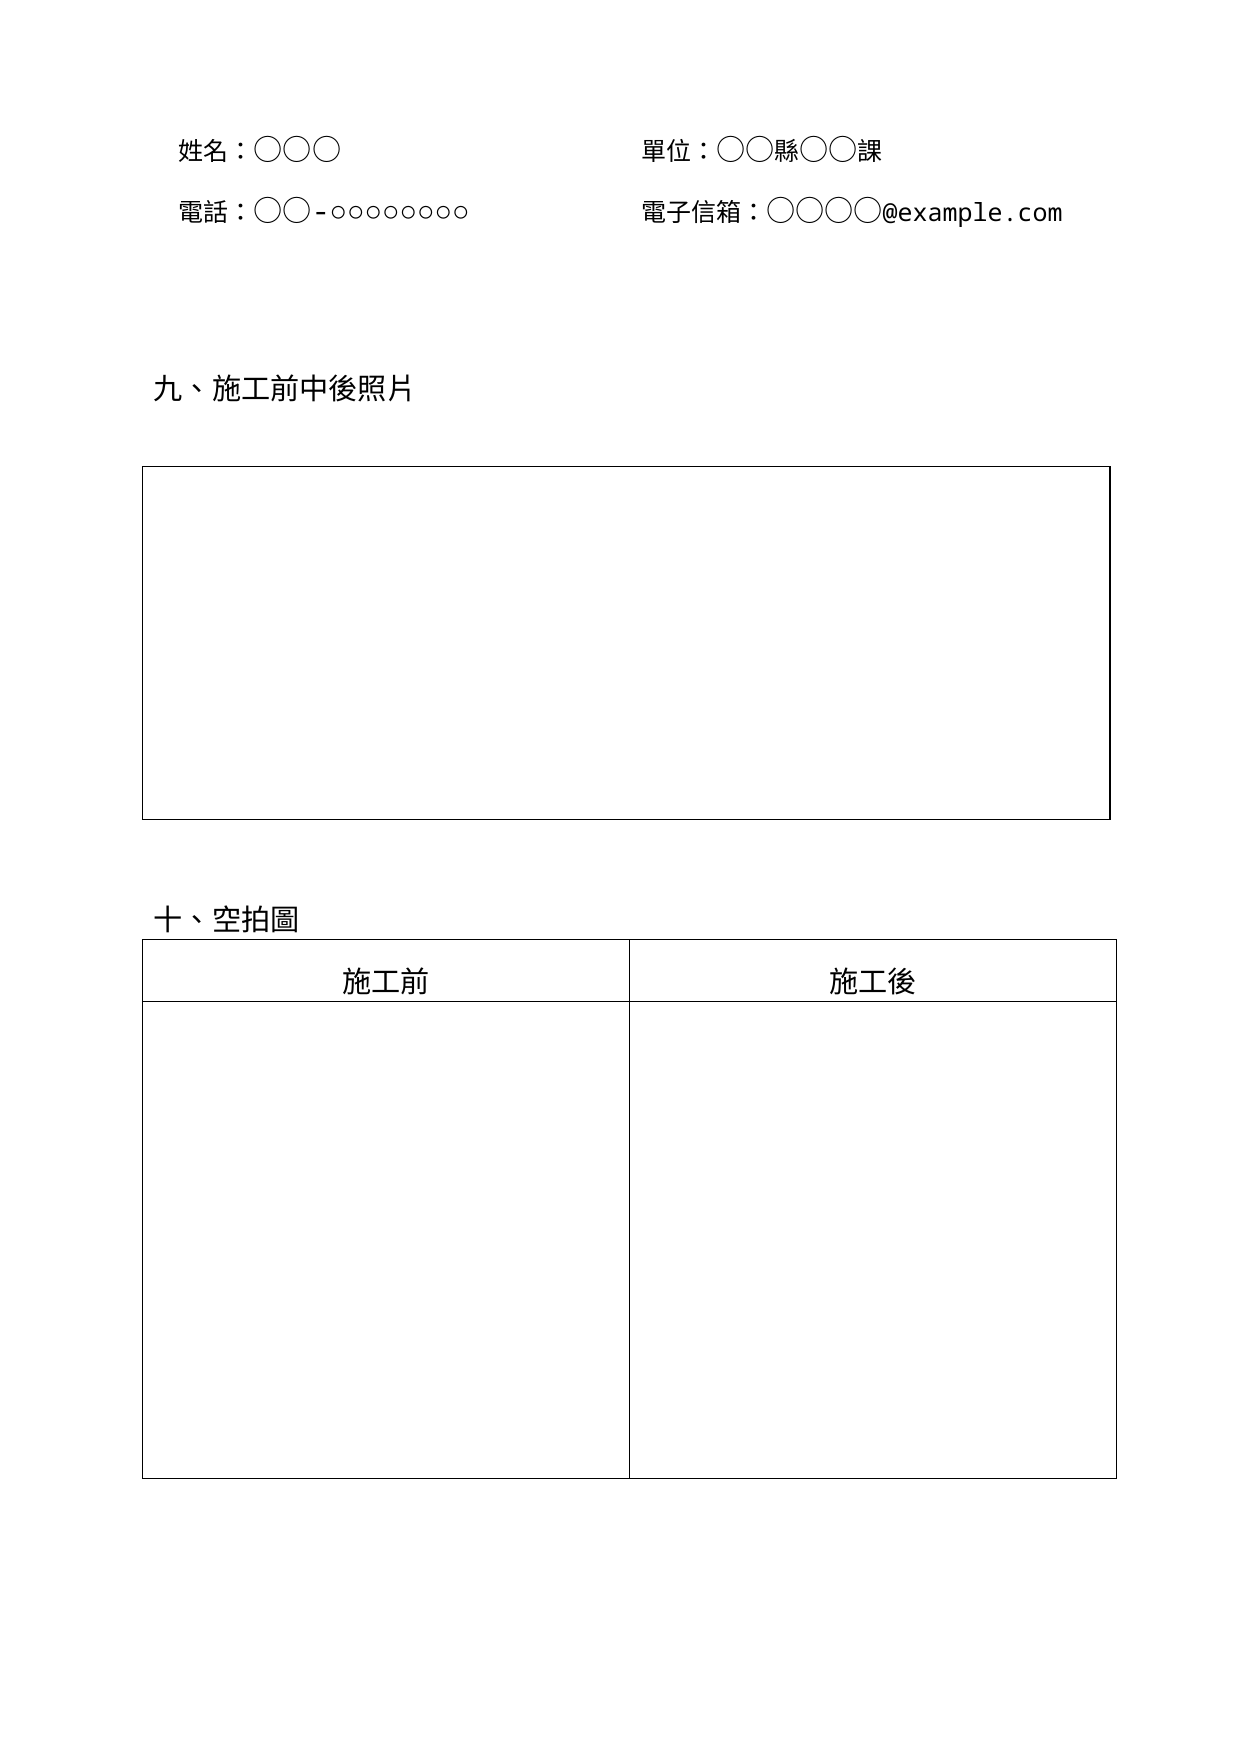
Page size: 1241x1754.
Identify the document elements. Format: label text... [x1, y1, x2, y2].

table_cell 電子信箱：○○○○@example.com [630, 169, 1117, 230]
table_header 單位：○○縣○○課 [630, 108, 1117, 169]
table_cell [143, 1002, 629, 1478]
table_header 施工前 [143, 940, 629, 1001]
table_header 姓名：○○○ [142, 108, 629, 169]
table_header 施工後 [630, 940, 1116, 1001]
table_cell [630, 1002, 1116, 1478]
table_header [143, 467, 1109, 818]
text 十、空拍圖 [153, 897, 1122, 939]
text 九、施工前中後照片 [153, 365, 1122, 408]
table_cell 電話：○○-○○○○○○○○ [142, 169, 629, 230]
